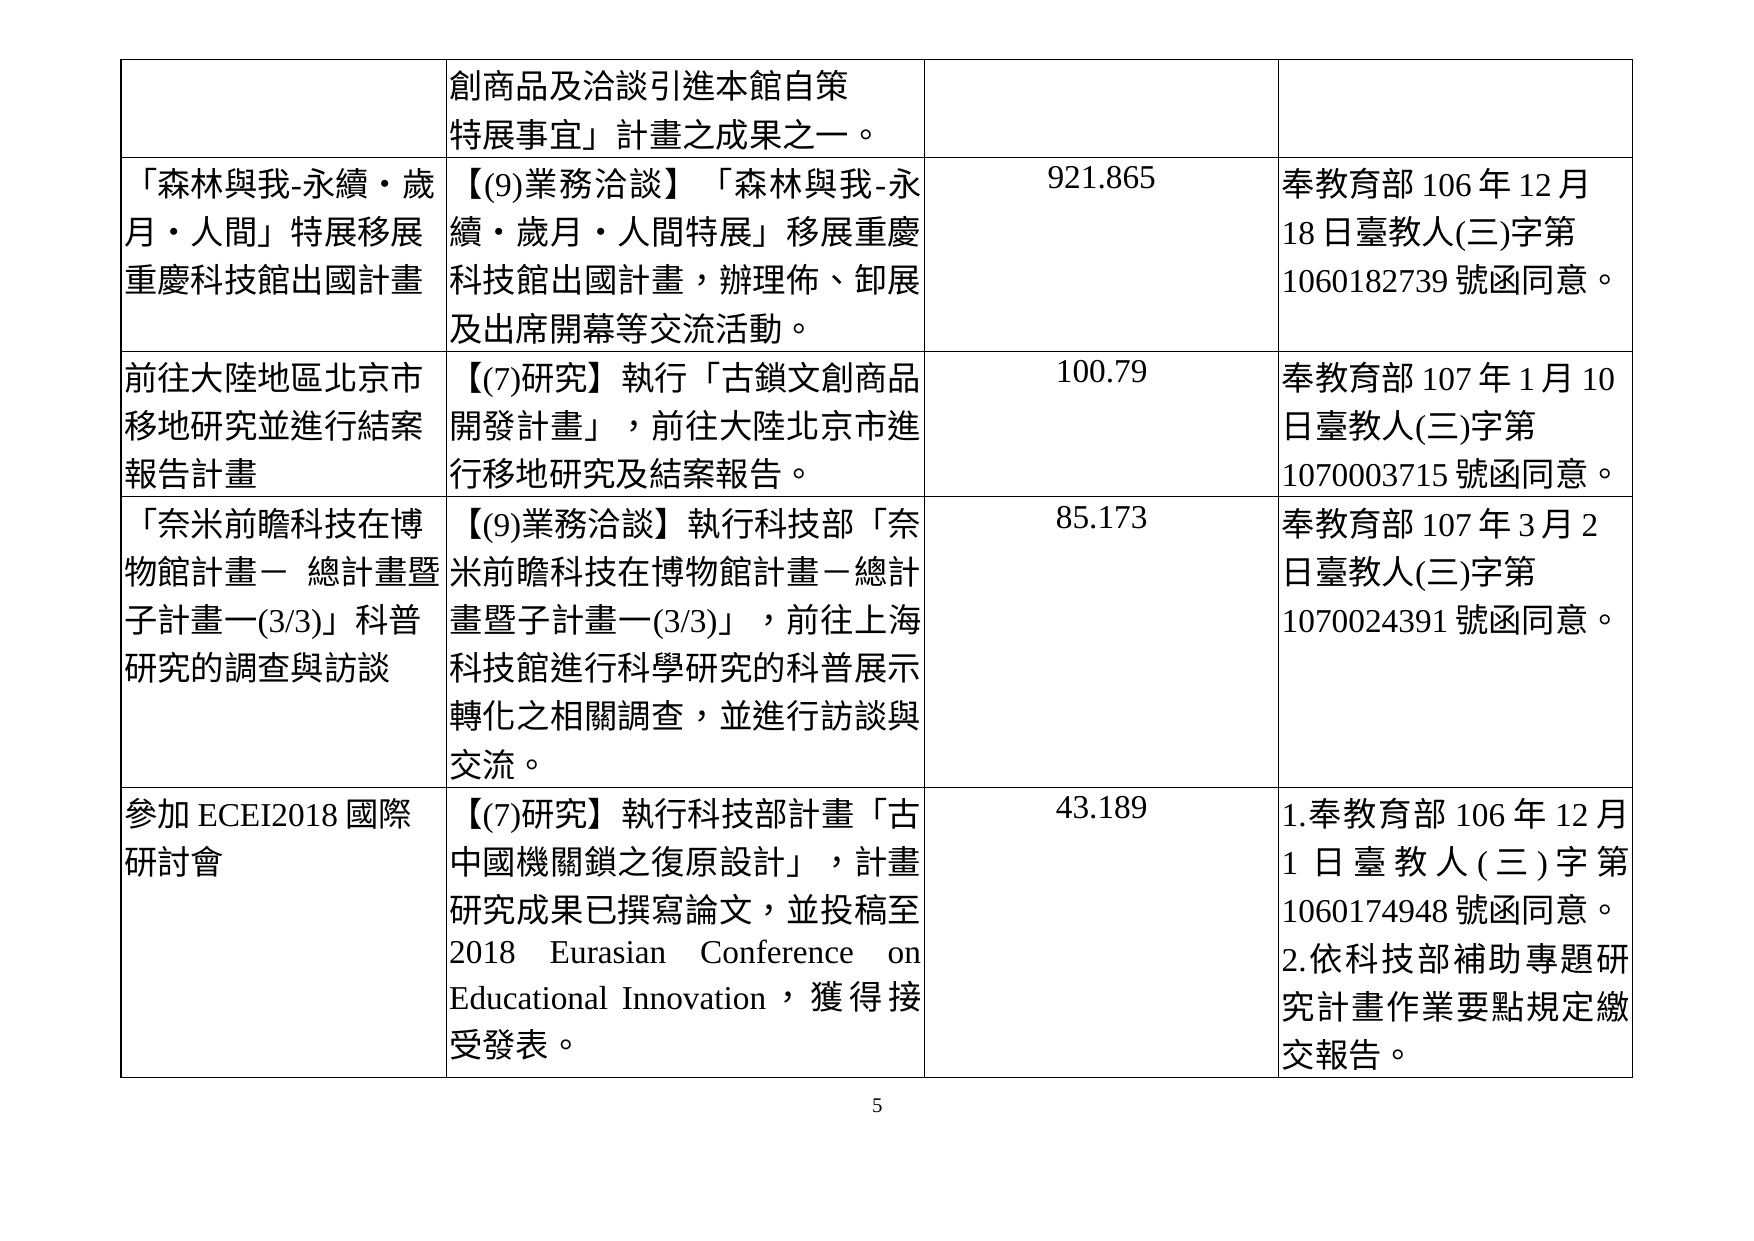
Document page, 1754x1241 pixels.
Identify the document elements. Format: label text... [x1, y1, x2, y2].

table_cell 參加ECEI2018國際研討會 [122, 788, 446, 1077]
table_cell 100.79 [925, 352, 1278, 496]
table_cell 43.189 [925, 788, 1278, 1077]
table_cell 「奈米前瞻科技在博物館計畫－ 總計畫暨子計畫一(3/3)」科普研究的調查與訪談 [122, 497, 446, 787]
table_cell 1.奉教育部106年12月1日臺教人(三)字第1060174948號函同意。 2.依科技部補助專題研究計畫作業要點規定繳交報告。 [1279, 788, 1632, 1077]
table_cell 【(7)研究】執行「古鎖文創商品開發計畫」，前往大陸北京市進行移地研究及結案報告。 [447, 352, 924, 496]
table_cell 奉教育部107年1月10日臺教人(三)字第1070003715號函同意。 [1279, 352, 1632, 496]
table_cell 85.173 [925, 497, 1278, 787]
table_cell 【(7)研究】執行科技部計畫「古中國機關鎖之復原設計」，計畫研究成果已撰寫論文，並投稿至2018 Eurasian Conference on Educational Innovation，獲得接受發表。 [447, 788, 924, 1077]
table_cell 【(9)業務洽談】「森林與我-永續•歲月•人間特展」移展重慶科技館出國計畫，辦理佈、卸展及出席開幕等交流活動。 [447, 158, 924, 351]
table_cell 奉教育部107年3月2日臺教人(三)字第1070024391號函同意。 [1279, 497, 1632, 787]
table_cell [122, 60, 446, 157]
table_cell 前往大陸地區北京市移地研究並進行結案報告計畫 [122, 352, 446, 496]
table_cell 「森林與我-永續•歲月•人間」特展移展重慶科技館出國計畫 [122, 158, 446, 351]
table_cell 921.865 [925, 158, 1278, 351]
table_cell 奉教育部106年12月18日臺教人(三)字第1060182739號函同意。 [1279, 158, 1632, 351]
table_cell [1279, 60, 1632, 157]
table_cell 【(9)業務洽談】執行科技部「奈米前瞻科技在博物館計畫－總計畫暨子計畫一(3/3)」，前往上海科技館進行科學研究的科普展示轉化之相關調查，並進行訪談與交流。 [447, 497, 924, 787]
table_cell 創商品及洽談引進本館自策 特展事宜」計畫之成果之一。 [447, 60, 924, 157]
table_cell [925, 60, 1278, 157]
